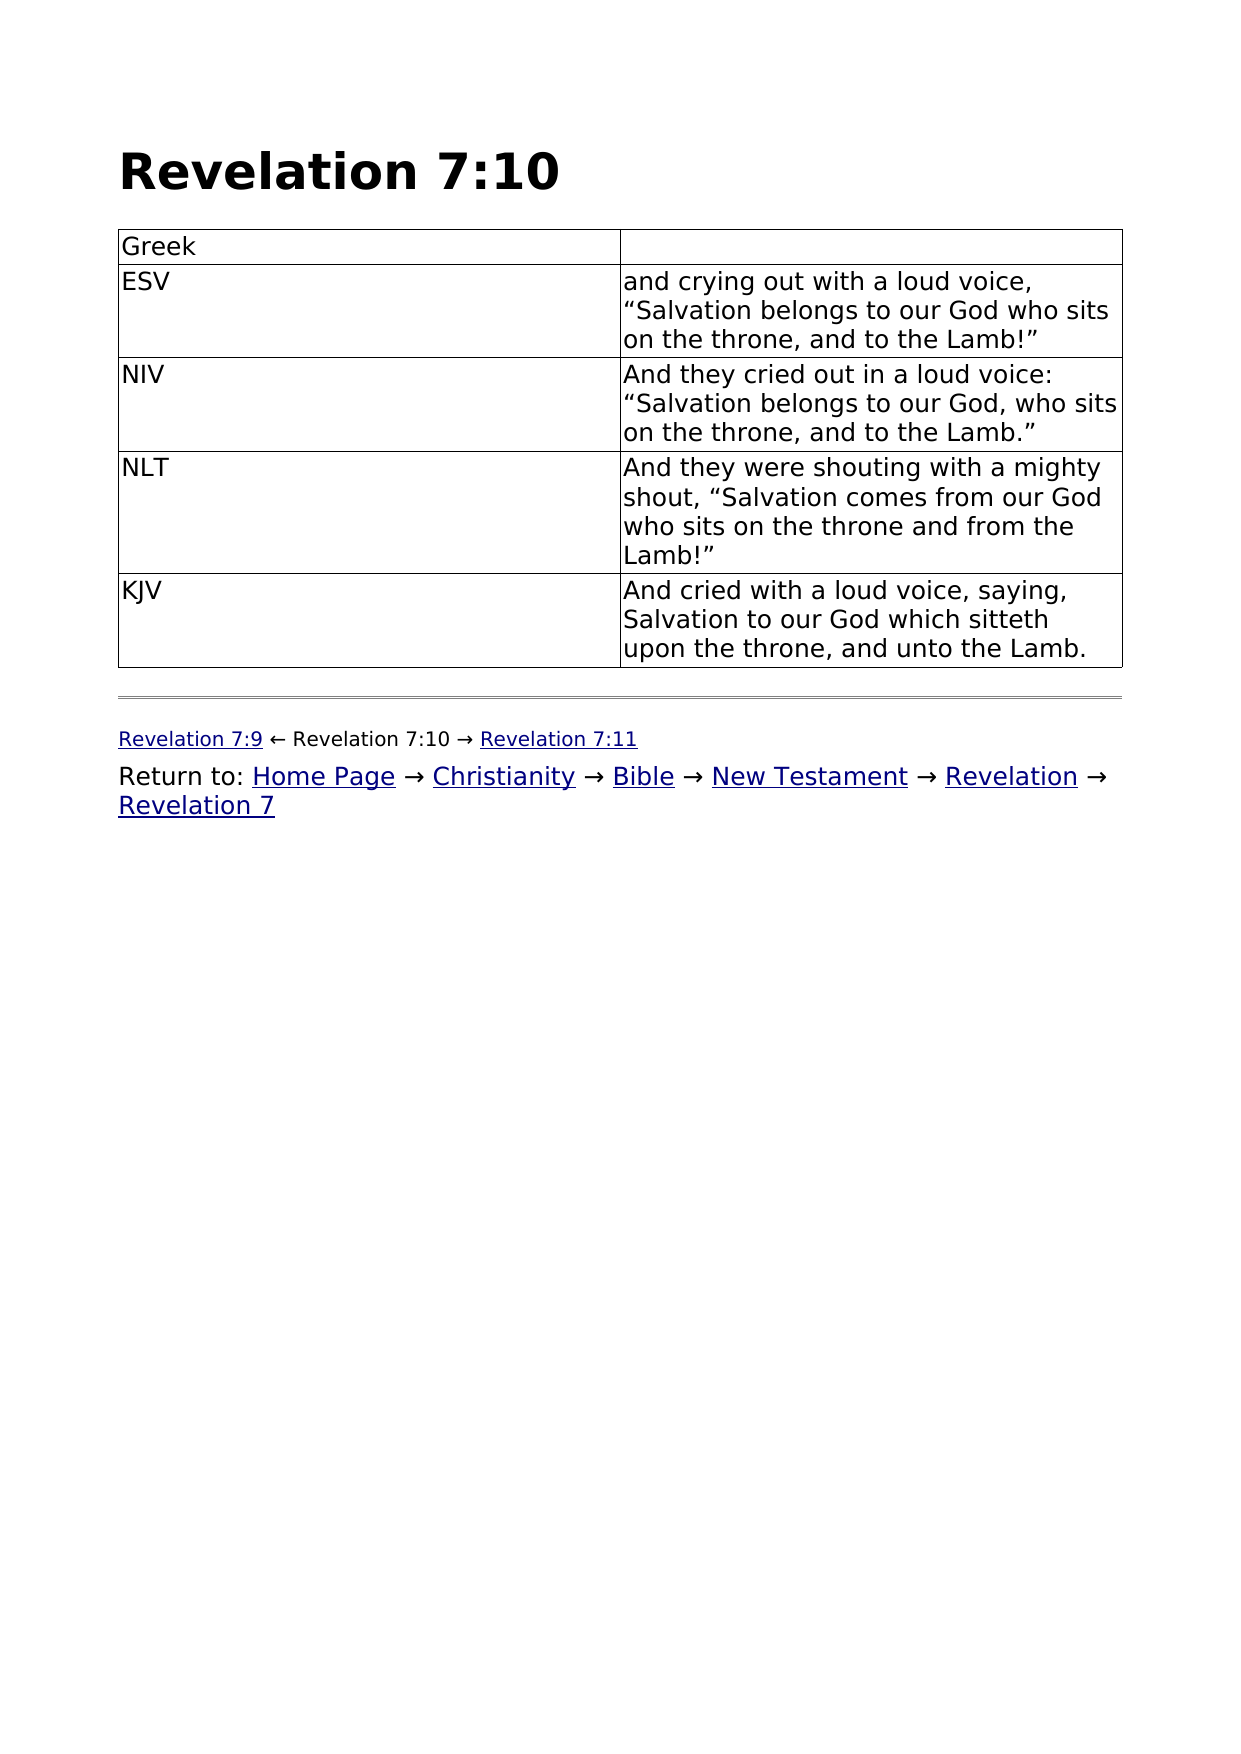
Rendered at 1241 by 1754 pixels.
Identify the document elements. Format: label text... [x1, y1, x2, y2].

table_header [621, 230, 1122, 264]
table_cell And they cried out in a loud voice: “Salvation belongs to our God, who sits on the throne, and to the Lamb.” [621, 358, 1122, 451]
table_cell And they were shouting with a mighty shout, “Salvation comes from our God who sits on the throne and from the Lamb!” [621, 452, 1122, 573]
table_cell ESV [119, 265, 620, 357]
table_cell NIV [119, 358, 620, 451]
text Revelation 7:9 ← Revelation 7:10 → Revelation 7:11 [118, 728, 1122, 762]
text Return to: Home Page → Christianity → Bible → New Testament → Revelation → Revelation 7 [118, 762, 1122, 820]
table_cell and crying out with a loud voice, “Salvation belongs to our God who sits on the throne, and to the Lamb!” [621, 265, 1122, 357]
table_cell KJV [119, 574, 620, 667]
table_cell And cried with a loud voice, saying, Salvation to our God which sitteth upon the throne, and unto the Lamb. [621, 574, 1122, 667]
subtitle Revelation 7:10 [118, 143, 1122, 201]
table_header Greek [119, 230, 620, 264]
table_cell NLT [119, 452, 620, 573]
